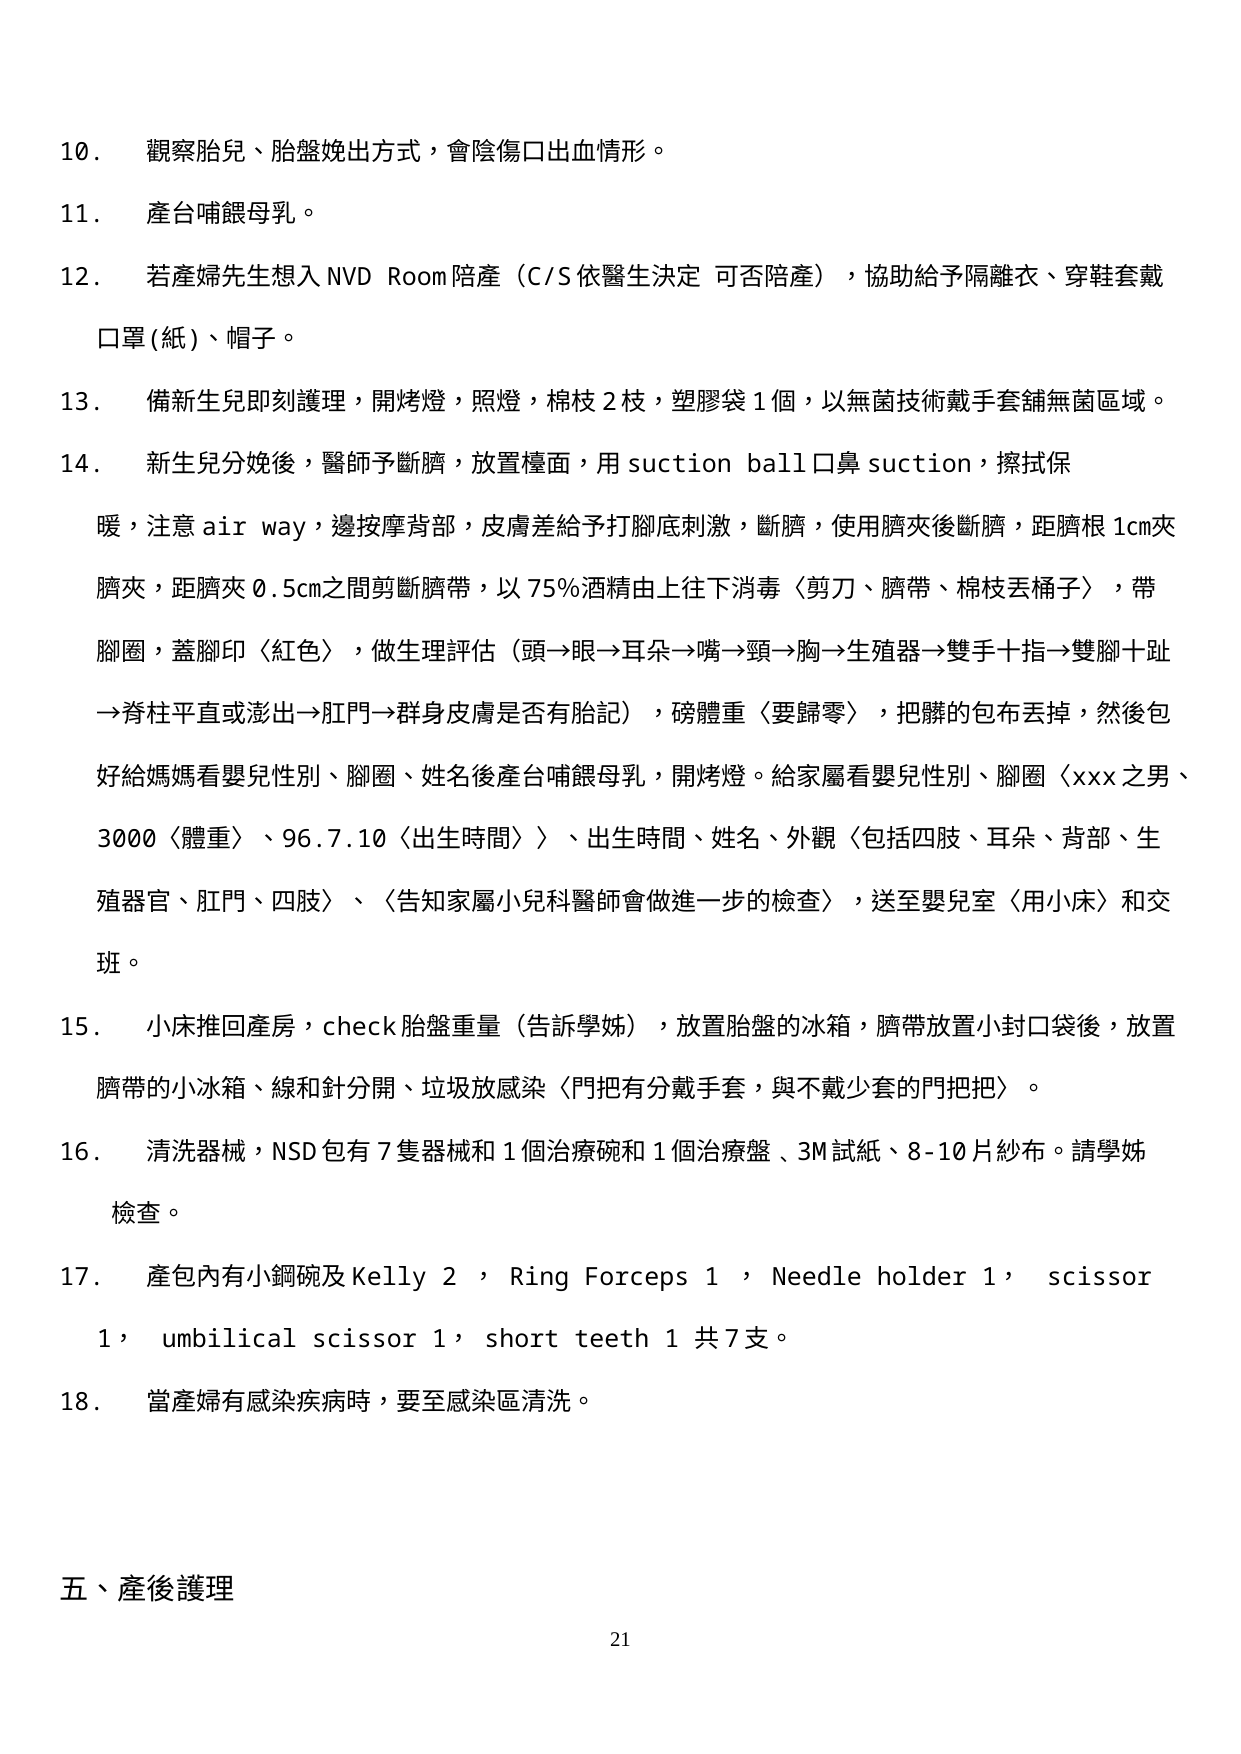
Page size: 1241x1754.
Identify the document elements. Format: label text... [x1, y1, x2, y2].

text 檢查。 [97, 1170, 1181, 1233]
text 五、產後護理 [59, 1545, 1181, 1608]
list 小床推回產房，check胎盤重量（告訴學姊），放置胎盤的冰箱，臍帶放置小封口袋後，放置臍帶的小冰箱、線和針分開、垃圾放感染〈門把有分戴手套，與不戴少套的門把把〉。 [59, 983, 1181, 1108]
list 當產婦有感染疾病時，要至感染區清洗。 [59, 1358, 1181, 1420]
list 若產婦先生想入NVD Room陪產（C/S依醫生決定 可否陪產），協助給予隔離衣、穿鞋套戴口罩(紙)、帽子。 [59, 233, 1181, 358]
list 清洗器械，NSD包有7隻器械和1個治療碗和1個治療盤﹑3M試紙、8-10片紗布。請學姊 [59, 1108, 1181, 1170]
text 暖，注意air way，邊按摩背部，皮膚差給予打腳底刺激，斷臍，使用臍夾後斷臍，距臍根1㎝夾臍夾，距臍夾0.5㎝之間剪斷臍帶，以75％酒精由上往下消毒〈剪刀、臍帶、棉枝丟桶子〉，帶腳圈，蓋腳印〈紅色〉，做生理評估（頭→眼→耳朵→嘴→頸→胸→生殖器→雙手十指→雙腳十趾→脊柱平直或澎出→肛門→群身皮膚是否有胎記），磅體重〈要歸零〉，把髒的包布丟掉，然後包好給媽媽看嬰兒性別、腳圈、姓名後產台哺餵母乳，開烤燈。給家屬看嬰兒性別、腳圈〈xxx之男、3000〈體重〉、96.7.10〈出生時間〉〉、出生時間、姓名、外觀〈包括四肢、耳朵、背部、生殖器官、肛門、四肢〉、〈告知家屬小兒科醫師會做進一步的檢查〉，送至嬰兒室〈用小床〉和交班。 [97, 483, 1181, 983]
list 觀察胎兒、胎盤娩出方式，會陰傷口出血情形。 [59, 108, 1181, 170]
list 產包內有小鋼碗及Kelly 2 ， Ring Forceps 1 ， Needle holder 1， scissor 1， umbilical scissor 1， short teeth 1 共7支。 [59, 1233, 1181, 1358]
list 產台哺餵母乳。 [59, 170, 1181, 233]
list 備新生兒即刻護理，開烤燈，照燈，棉枝2枝，塑膠袋1個，以無菌技術戴手套舖無菌區域。 [59, 358, 1181, 420]
list 新生兒分娩後，醫師予斷臍，放置檯面，用suction ball口鼻suction，擦拭保 [59, 420, 1181, 483]
